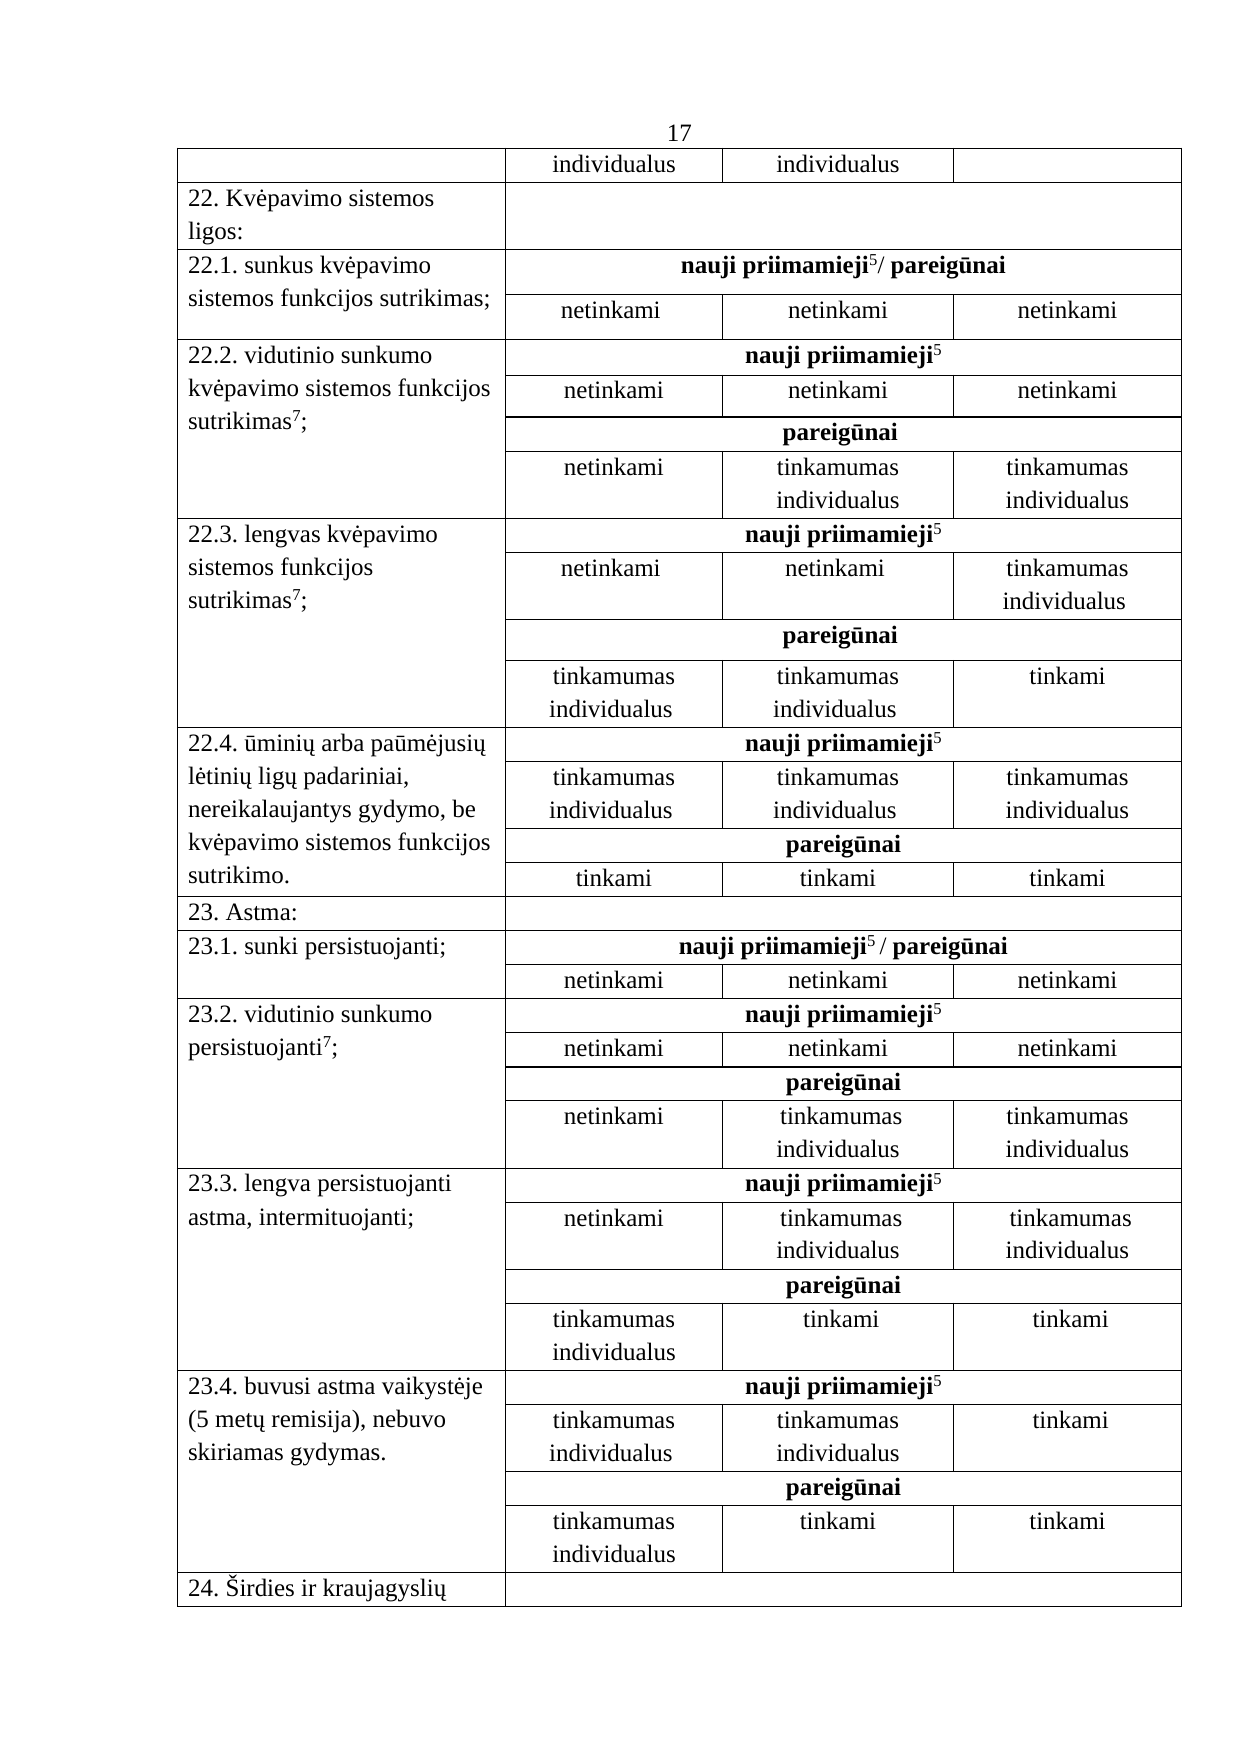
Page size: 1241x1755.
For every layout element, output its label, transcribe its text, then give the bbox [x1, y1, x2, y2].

table_cell 22.1. sunkus kvėpavimo sistemos funkcijos sutrikimas; [178, 250, 505, 339]
table_cell tinkamumas individualus [723, 762, 953, 828]
table_cell 22.3. lengvas kvėpavimo sistemos funkcijos sutrikimas7; [178, 519, 505, 727]
table_cell netinkami [723, 376, 953, 416]
table_cell [178, 149, 505, 182]
table_cell pareigūnai [506, 620, 1181, 660]
table_cell tinkami [954, 863, 1181, 896]
table_cell netinkami [723, 295, 953, 339]
table_cell netinkami [506, 1101, 722, 1167]
table_cell nauji priimamieji5 [506, 1371, 1181, 1404]
table_cell nauji priimamieji5/ pareigūnai [506, 250, 1181, 294]
table_cell 24. Širdies ir kraujagyslių [178, 1573, 505, 1606]
table_cell tinkami [954, 1506, 1181, 1572]
table_cell [506, 183, 1181, 249]
table_cell netinkami [954, 376, 1181, 416]
table_cell 22. Kvėpavimo sistemos ligos: [178, 183, 505, 249]
table_cell nauji priimamieji5 [506, 999, 1181, 1032]
table_cell tinkamumas individualus [723, 661, 953, 727]
table_cell netinkami [506, 1203, 722, 1269]
table_cell tinkamumas individualus [954, 1101, 1181, 1167]
table_cell 22.2. vidutinio sunkumo kvėpavimo sistemos funkcijos sutrikimas7; [178, 340, 505, 518]
table_cell pareigūnai [506, 1472, 1181, 1505]
table_cell netinkami [506, 376, 722, 416]
table_cell tinkamumas individualus [506, 1506, 722, 1572]
table_cell pareigūnai [506, 418, 1181, 451]
table_cell netinkami [506, 1033, 722, 1066]
table_cell nauji priimamieji5 [506, 1169, 1181, 1202]
table_cell pareigūnai [506, 1270, 1181, 1303]
table_cell individualus [506, 149, 722, 182]
table_cell netinkami [506, 295, 722, 339]
table_cell tinkamumas individualus [723, 452, 953, 518]
table_cell tinkami [723, 1304, 953, 1370]
table_cell 22.4. ūminių arba paūmėjusių lėtinių ligų padariniai, nereikalaujantys gydymo, be kvėpavimo sistemos funkcijos sutrikimo. [178, 728, 505, 896]
table_cell netinkami [954, 1033, 1181, 1066]
table_cell nauji priimamieji5 [506, 519, 1181, 552]
table_cell tinkamumas individualus [506, 661, 722, 727]
table_cell tinkami [954, 661, 1181, 727]
table_cell netinkami [506, 965, 722, 998]
table_cell tinkami [723, 863, 953, 896]
table_cell pareigūnai [506, 1068, 1181, 1100]
table_cell [954, 149, 1181, 182]
table_cell tinkamumas individualus [506, 1405, 722, 1471]
table_cell tinkamumas individualus [954, 1203, 1181, 1269]
table_cell 23.3. lengva persistuojanti astma, intermituojanti; [178, 1169, 505, 1370]
table_cell 23.1. sunki persistuojanti; [178, 931, 505, 998]
table_cell nauji priimamieji5 [506, 340, 1181, 374]
table_cell pareigūnai [506, 829, 1181, 862]
table_cell nauji priimamieji5 [506, 728, 1181, 761]
table_cell tinkamumas individualus [723, 1101, 953, 1167]
table_cell [506, 897, 1181, 930]
table_cell netinkami [723, 1033, 953, 1066]
table_cell tinkamumas individualus [954, 452, 1181, 518]
table_cell 23.2. vidutinio sunkumo persistuojanti7; [178, 999, 505, 1167]
table_cell netinkami [506, 553, 722, 619]
table_cell netinkami [954, 295, 1181, 339]
table_cell netinkami [723, 965, 953, 998]
table_cell netinkami [723, 553, 953, 619]
table_cell tinkami [954, 1304, 1181, 1370]
table_cell tinkamumas individualus [954, 762, 1181, 828]
table_cell tinkami [954, 1405, 1181, 1471]
table_cell tinkami [506, 863, 722, 896]
table_cell tinkamumas individualus [506, 762, 722, 828]
table_cell netinkami [506, 452, 722, 518]
table_cell nauji priimamieji5 / pareigūnai [506, 931, 1181, 964]
table_cell netinkami [954, 965, 1181, 998]
table_cell 23.4. buvusi astma vaikystėje (5 metų remisija), nebuvo skiriamas gydymas. [178, 1371, 505, 1572]
table_cell tinkamumas individualus [723, 1203, 953, 1269]
table_cell [506, 1573, 1181, 1606]
table_cell tinkamumas individualus [723, 1405, 953, 1471]
table_cell individualus [723, 149, 953, 182]
table_cell tinkamumas individualus [506, 1304, 722, 1370]
table_cell tinkami [723, 1506, 953, 1572]
table_cell 23. Astma: [178, 897, 505, 930]
table_cell tinkamumas individualus [954, 553, 1181, 619]
